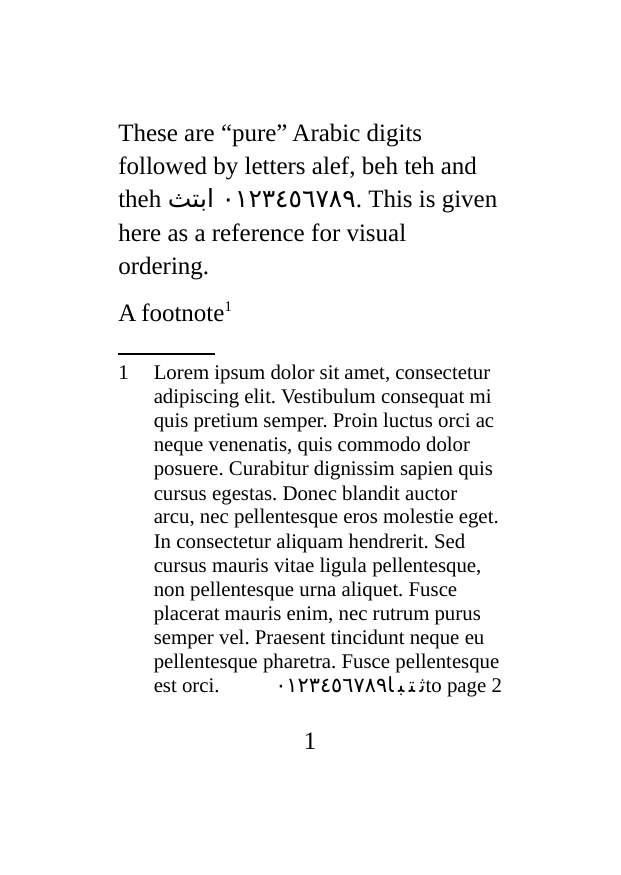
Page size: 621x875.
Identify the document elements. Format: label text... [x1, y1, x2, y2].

text A footnote [118, 298, 502, 327]
text These are “pure” Arabic digits followed by letters alef, beh teh and theh ٠١٢٣٤٥٦٧٨٩ ابتث. This is given here as a reference for visual ordering. [118, 118, 502, 279]
text Lorem ipsum dolor sit amet, consectetur adipiscing elit. Vestibulum consequat mi quis pretium semper. Proin luctus orci ac neque venenatis, quis commodo dolor posuere. Curabitur dignissim sapien quis cursus egestas. Donec blandit auctor arcu, nec pellentesque eros molestie eget. In consectetur aliquam hendrerit. Sed cursus mauris vitae ligula pellentesque, non pellentesque urna aliquet. Fusce placerat mauris enim, nec rutrum purus semper vel. Praesent tincidunt neque eu pellentesque pharetra. Fusce pellentesque est orci. [118, 360, 502, 697]
